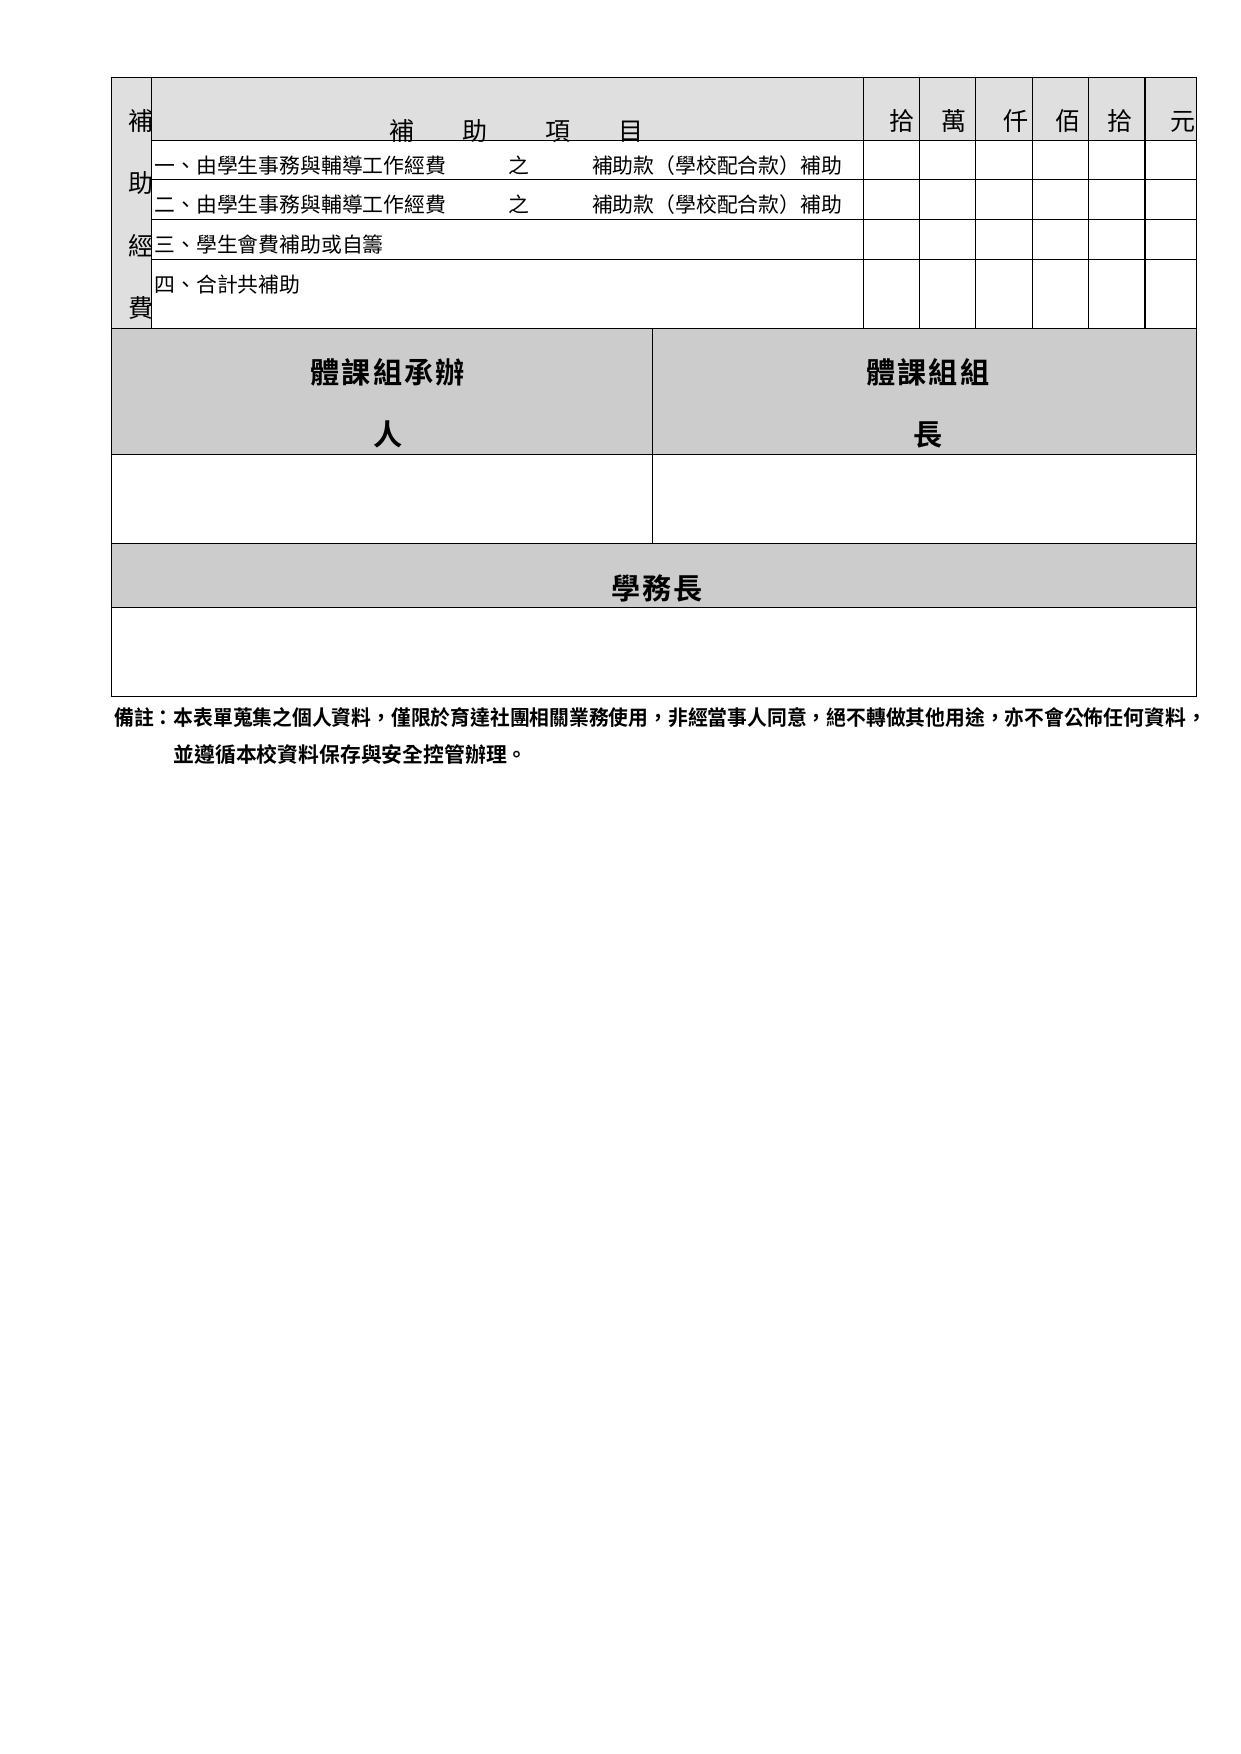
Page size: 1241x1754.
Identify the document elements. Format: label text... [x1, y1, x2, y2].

table_cell 二、由學生事務與輔導工作經費 之 補助款（學校配合款）補助 [152, 180, 863, 219]
table_cell [1033, 260, 1088, 328]
table_cell 補 助 項 目 [152, 78, 863, 140]
table_cell 拾 [1089, 78, 1144, 140]
table_cell [920, 220, 975, 259]
table_cell [864, 141, 919, 179]
table_cell 四、合計共補助 [152, 260, 863, 328]
table_cell 仟 [976, 78, 1032, 140]
text 備註：本表單蒐集之個人資料，僅限於育達社團相關業務使用，非經當事人同意，絕不轉做其他用途，亦不會公佈任何資料，並遵循本校資料保存與安全控管辦理。 [114, 701, 1192, 769]
table_cell [1089, 220, 1144, 259]
table_cell [1146, 141, 1196, 179]
table_cell [920, 260, 975, 328]
table_cell [1146, 260, 1196, 328]
table_cell [1089, 141, 1144, 179]
table_cell [976, 141, 1032, 179]
table_cell 佰 [1033, 78, 1088, 140]
table_cell [1033, 180, 1088, 219]
table_cell [112, 608, 1196, 696]
table_cell [1033, 141, 1088, 179]
table_cell 拾 [864, 78, 919, 140]
table_cell [976, 220, 1032, 259]
table_cell [864, 260, 919, 328]
table_cell [112, 455, 652, 542]
table_cell [864, 220, 919, 259]
table_cell 學務長 [112, 544, 1196, 607]
table_cell [1146, 180, 1196, 219]
table_cell [976, 180, 1032, 219]
table_cell 萬 [920, 78, 975, 140]
table_cell [920, 180, 975, 219]
table_cell [976, 260, 1032, 328]
table_cell 元 [1146, 78, 1196, 140]
table_cell [1089, 180, 1144, 219]
table_cell 一、由學生事務與輔導工作經費 之 補助款（學校配合款）補助 [152, 141, 863, 179]
table_cell [1146, 220, 1196, 259]
table_cell [864, 180, 919, 219]
table_cell 體課組承辦人 [112, 329, 652, 454]
table_cell [653, 455, 1196, 542]
table_cell [1089, 260, 1144, 328]
table_cell 補助經費 [112, 78, 151, 328]
table_cell 體課組組長 [653, 329, 1196, 454]
table_cell [920, 141, 975, 179]
table_cell [1033, 220, 1088, 259]
table_cell 三、學生會費補助或自籌 [152, 220, 863, 259]
